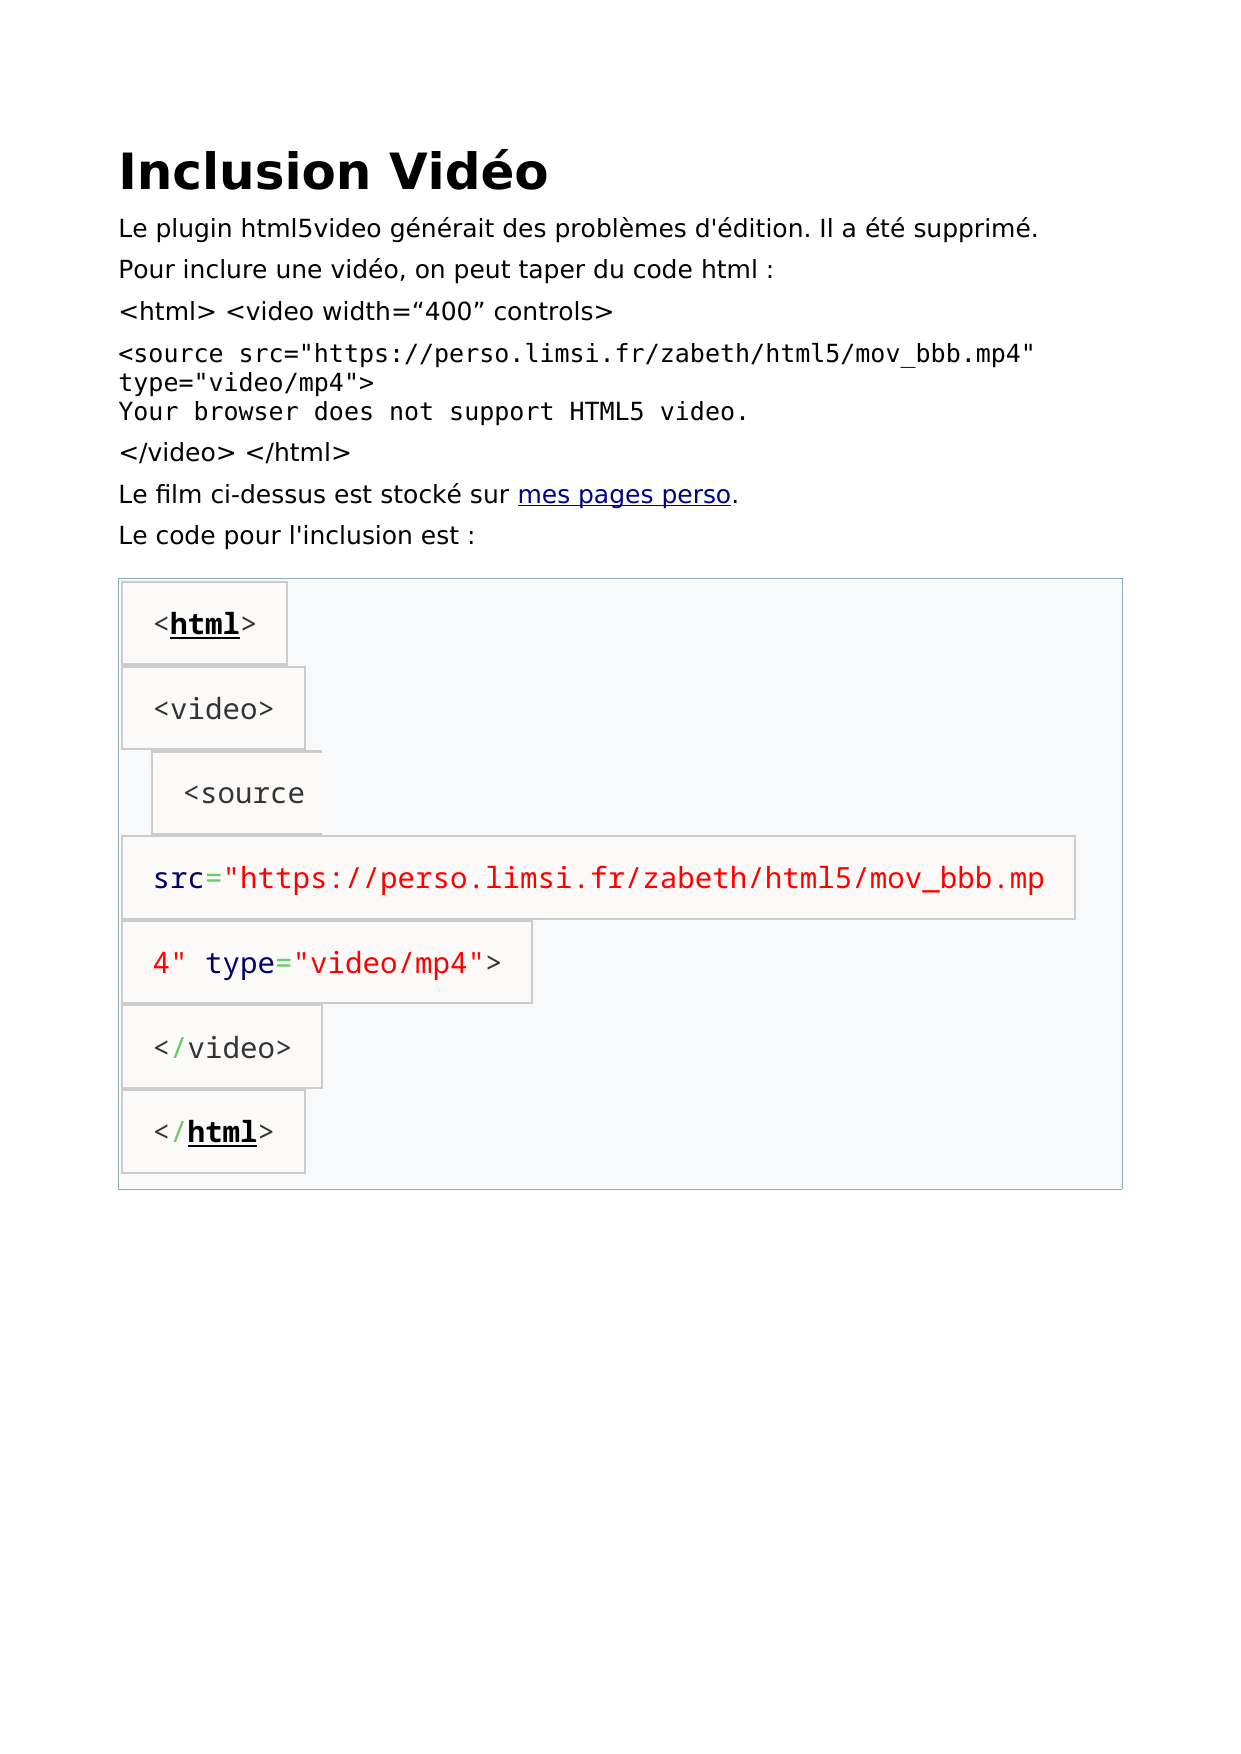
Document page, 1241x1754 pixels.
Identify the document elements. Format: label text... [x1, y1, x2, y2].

text Le film ci-dessus est stocké sur mes pages perso. [118, 480, 1122, 509]
text </video> </html> [118, 438, 1122, 467]
text <html> <video width=“400” controls> [118, 297, 1122, 326]
text Le code pour l'inclusion est : [118, 521, 1122, 551]
text Le plugin html5video générait des problèmes d'édition. Il a été supprimé. [118, 214, 1122, 243]
text Pour inclure une vidéo, on peut taper du code html : [118, 256, 1122, 285]
subtitle Inclusion Vidéo [118, 143, 1122, 201]
table_header <html> <video> <source src="https://perso.limsi.fr/zabeth/html5/mov_bbb.mp4" type="video/mp4"> </video> </html> [119, 579, 1122, 1188]
text <source src="https://perso.limsi.fr/zabeth/html5/mov_bbb.mp4" type="video/mp4"> Your browser does not support HTML5 video. [118, 339, 1122, 426]
